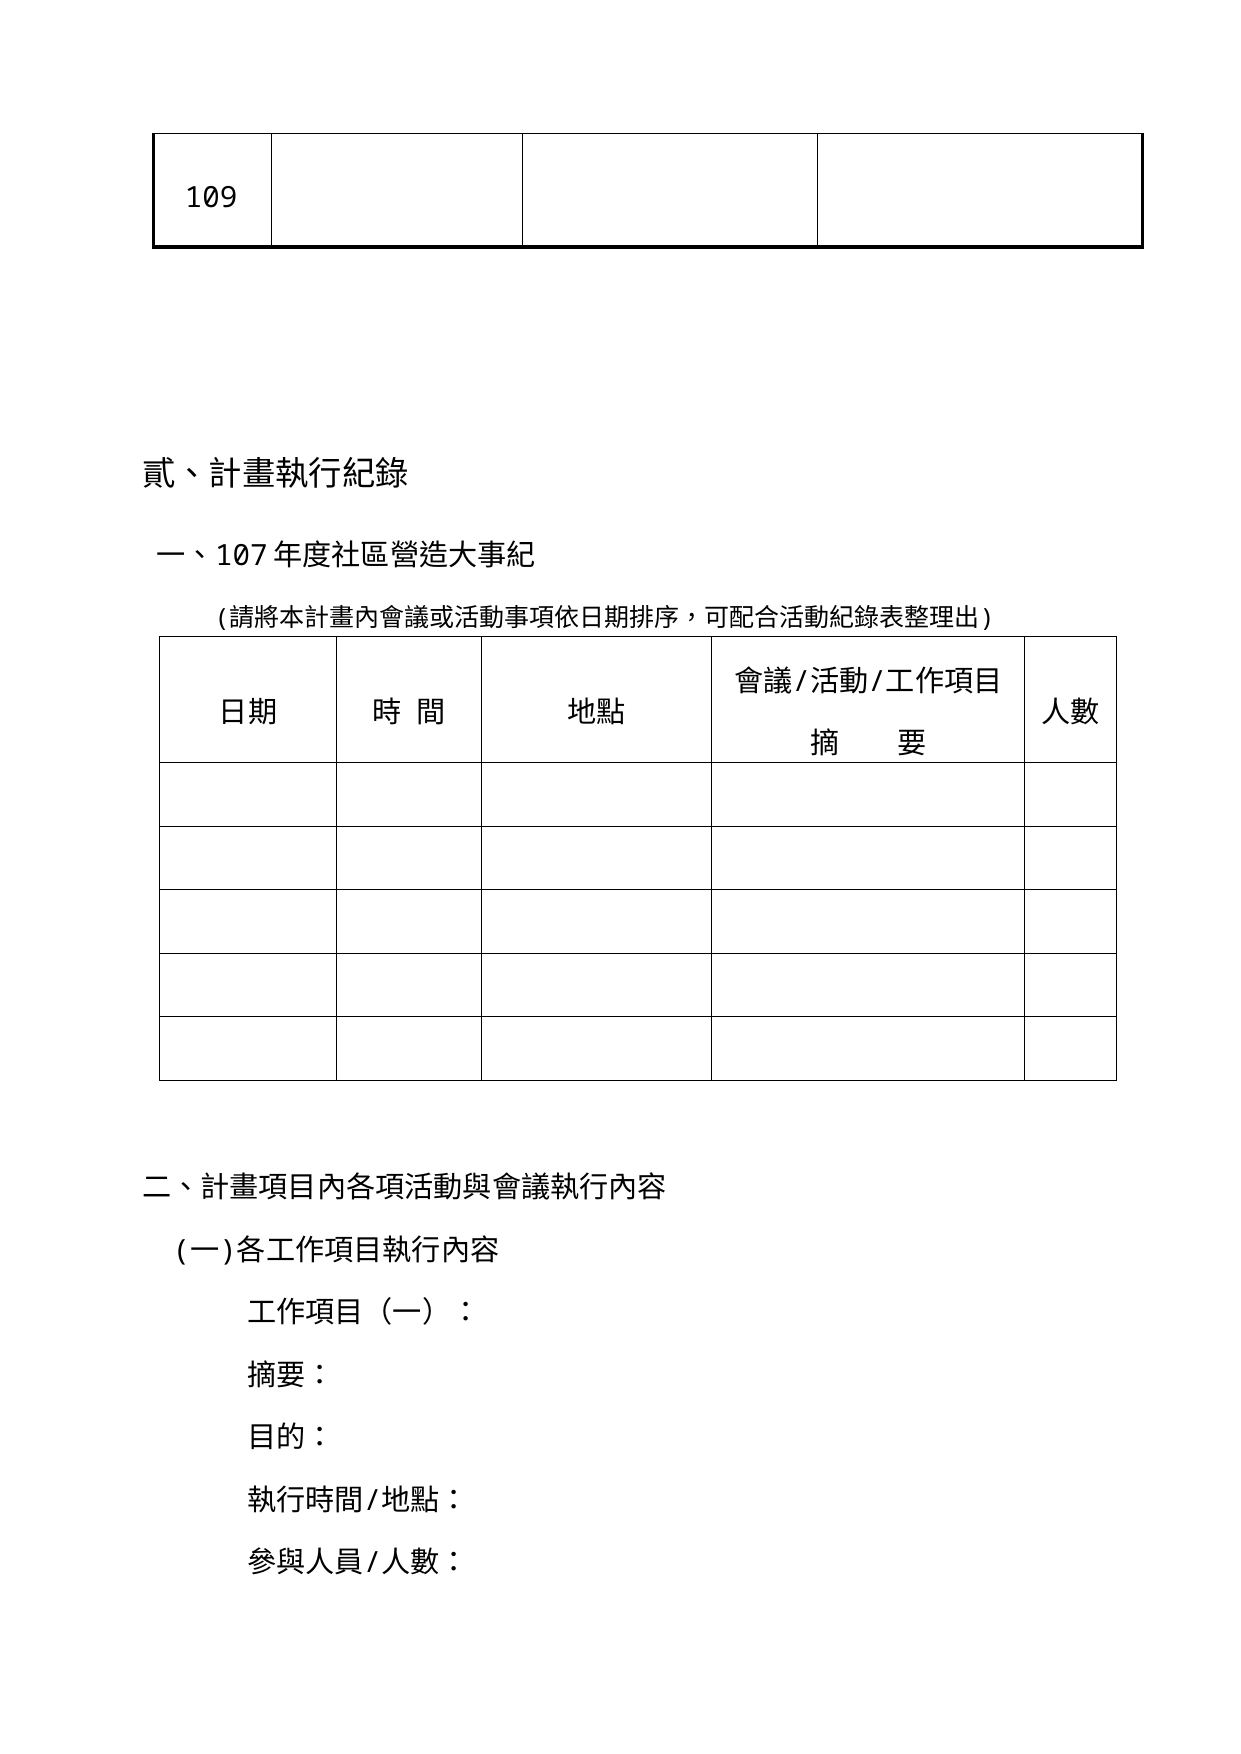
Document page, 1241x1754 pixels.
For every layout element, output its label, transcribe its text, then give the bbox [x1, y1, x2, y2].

table_cell [1025, 827, 1116, 889]
table_cell [160, 827, 336, 889]
table_cell [160, 763, 336, 826]
text 執行時間/地點： [142, 1456, 1134, 1518]
table_cell [1025, 890, 1116, 953]
table_header 人數 [1025, 637, 1116, 762]
table_cell [337, 827, 481, 889]
text 貳、計畫執行紀錄 [142, 430, 1134, 492]
table_cell [337, 954, 481, 1016]
table_cell [482, 827, 711, 889]
table_header 會議/活動/工作項目摘 要 [712, 637, 1024, 762]
table_cell [712, 890, 1024, 953]
table_cell [337, 763, 481, 826]
table_cell [1025, 1017, 1116, 1080]
table_cell [482, 890, 711, 953]
text 二、計畫項目內各項活動與會議執行內容 (一)各工作項目執行內容 [142, 1143, 1134, 1268]
table_header 日期 [160, 637, 336, 762]
text 工作項目（一）： [142, 1268, 1134, 1331]
table_cell [1025, 763, 1116, 826]
table_cell [337, 1017, 481, 1080]
table_cell [482, 1017, 711, 1080]
table_cell [160, 890, 336, 953]
text 一、107年度社區營造大事紀 [142, 511, 1134, 573]
table_cell [712, 1017, 1024, 1080]
table_header 地點 [482, 637, 711, 762]
table_cell [160, 954, 336, 1016]
table_cell [337, 890, 481, 953]
table_cell [523, 134, 817, 245]
table_cell [482, 763, 711, 826]
table_cell [1025, 954, 1116, 1016]
text 參與人員/人數： [142, 1518, 1134, 1581]
table_cell [712, 763, 1024, 826]
table_cell [272, 134, 522, 245]
text (請將本計畫內會議或活動事項依日期排序，可配合活動紀錄表整理出) [214, 573, 1134, 636]
text 目的： [142, 1393, 1134, 1456]
table_cell [482, 954, 711, 1016]
table_cell [712, 954, 1024, 1016]
table_header 時 間 [337, 637, 481, 762]
table_cell [712, 827, 1024, 889]
table_cell [160, 1017, 336, 1080]
table_cell 109 [155, 134, 271, 245]
text 摘要： [142, 1331, 1134, 1393]
table_cell [818, 134, 1141, 245]
